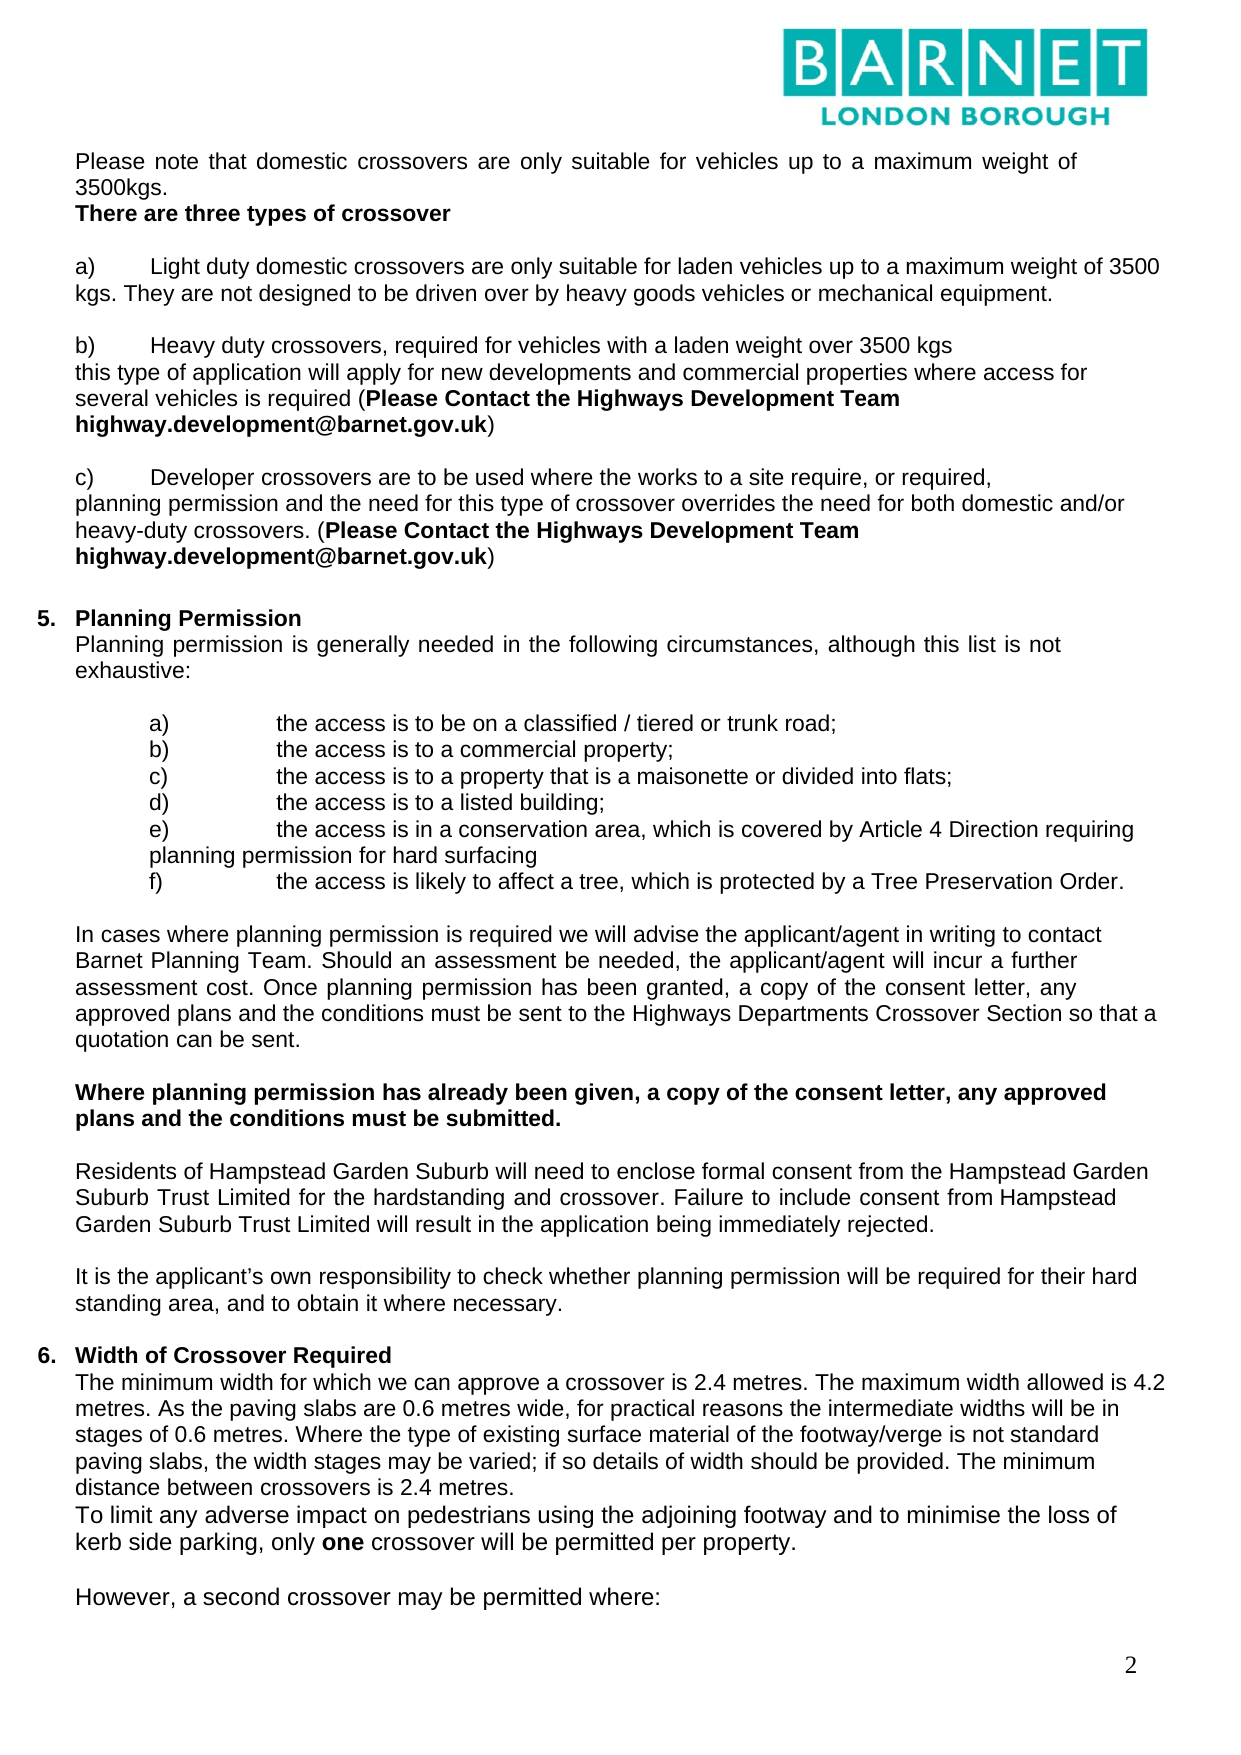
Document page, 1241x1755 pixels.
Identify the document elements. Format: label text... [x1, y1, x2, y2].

text However, a second crossover may be permitted where: [75, 1583, 1165, 1611]
subtitle Width of Crossover Required [37, 1342, 1165, 1369]
list the access is to be on a classified / tiered or trunk road; [149, 710, 1165, 736]
text It is the applicant’s own responsibility to check whether planning permission will be required for their hard standing area, and to obtain it where necessary. [75, 1264, 1165, 1316]
text Please note that domestic crossovers are only suitable for vehicles up to a maximum weight of 3500kgs. [75, 148, 1165, 200]
subtitle this type of application will apply for new developments and commercial properties where access for several vehicles is required (Please Contact the Highways Development Team highway.development@barnet.gov.uk) [75, 358, 1165, 438]
list the access is in a conservation area, which is covered by Article 4 Direction requiring planning permission for hard surfacing [149, 816, 1165, 868]
list Heavy duty crossovers, required for vehicles with a laden weight over 3500 kgs [75, 332, 1165, 358]
subtitle There are three types of crossover [75, 200, 1165, 227]
list Developer crossovers are to be used where the works to a site require, or required, [75, 464, 1165, 490]
text Residents of Hampstead Garden Suburb will need to enclose formal consent from the Hampstead Garden Suburb Trust Limited for the hardstanding and crossover. Failure to include consent from Hampstead Garden Suburb Trust Limited will result in the application being immediately rejected. [75, 1158, 1165, 1237]
list the access is to a commercial property; [149, 736, 1165, 763]
subtitle Planning Permission [37, 605, 1165, 631]
list the access is likely to affect a tree, which is protected by a Tree Preservation Order. [149, 868, 1165, 894]
list Light duty domestic crossovers are only suitable for laden vehicles up to a maximum weight of 3500 kgs. They are not designed to be driven over by heavy goods vehicles or mechanical equipment. [75, 253, 1165, 306]
text Planning permission is generally needed in the following circumstances, although this list is not exhaustive: [75, 631, 1165, 684]
list the access is to a property that is a maisonette or divided into flats; [149, 763, 1165, 789]
list the access is to a listed building; [149, 789, 1165, 816]
subtitle To limit any adverse impact on pedestrians using the adjoining footway and to minimise the loss of kerb side parking, only one crossover will be permitted per property. [75, 1501, 1165, 1556]
subtitle Where planning permission has already been given, a copy of the consent letter, any approved plans and the conditions must be submitted. [75, 1079, 1165, 1132]
subtitle planning permission and the need for this type of crossover overrides the need for both domestic and/or heavy-duty crossovers. (Please Contact the Highways Development Team highway.development@barnet.gov.uk) [75, 490, 1165, 569]
text The minimum width for which we can approve a crossover is 2.4 metres. The maximum width allowed is 4.2 metres. As the paving slabs are 0.6 metres wide, for practical reasons the intermediate widths will be in stages of 0.6 metres. Where the type of existing surface material of the footway/verge is not standard paving slabs, the width stages may be varied; if so details of width should be provided. The minimum distance between crossovers is 2.4 metres. [75, 1369, 1165, 1501]
text In cases where planning permission is required we will advise the applicant/agent in writing to contact Barnet Planning Team. Should an assessment be needed, the applicant/agent will incur a further assessment cost. Once planning permission has been granted, a copy of the consent letter, any approved plans and the conditions must be sent to the Highways Departments Crossover Section so that a quotation can be sent. [75, 921, 1165, 1053]
